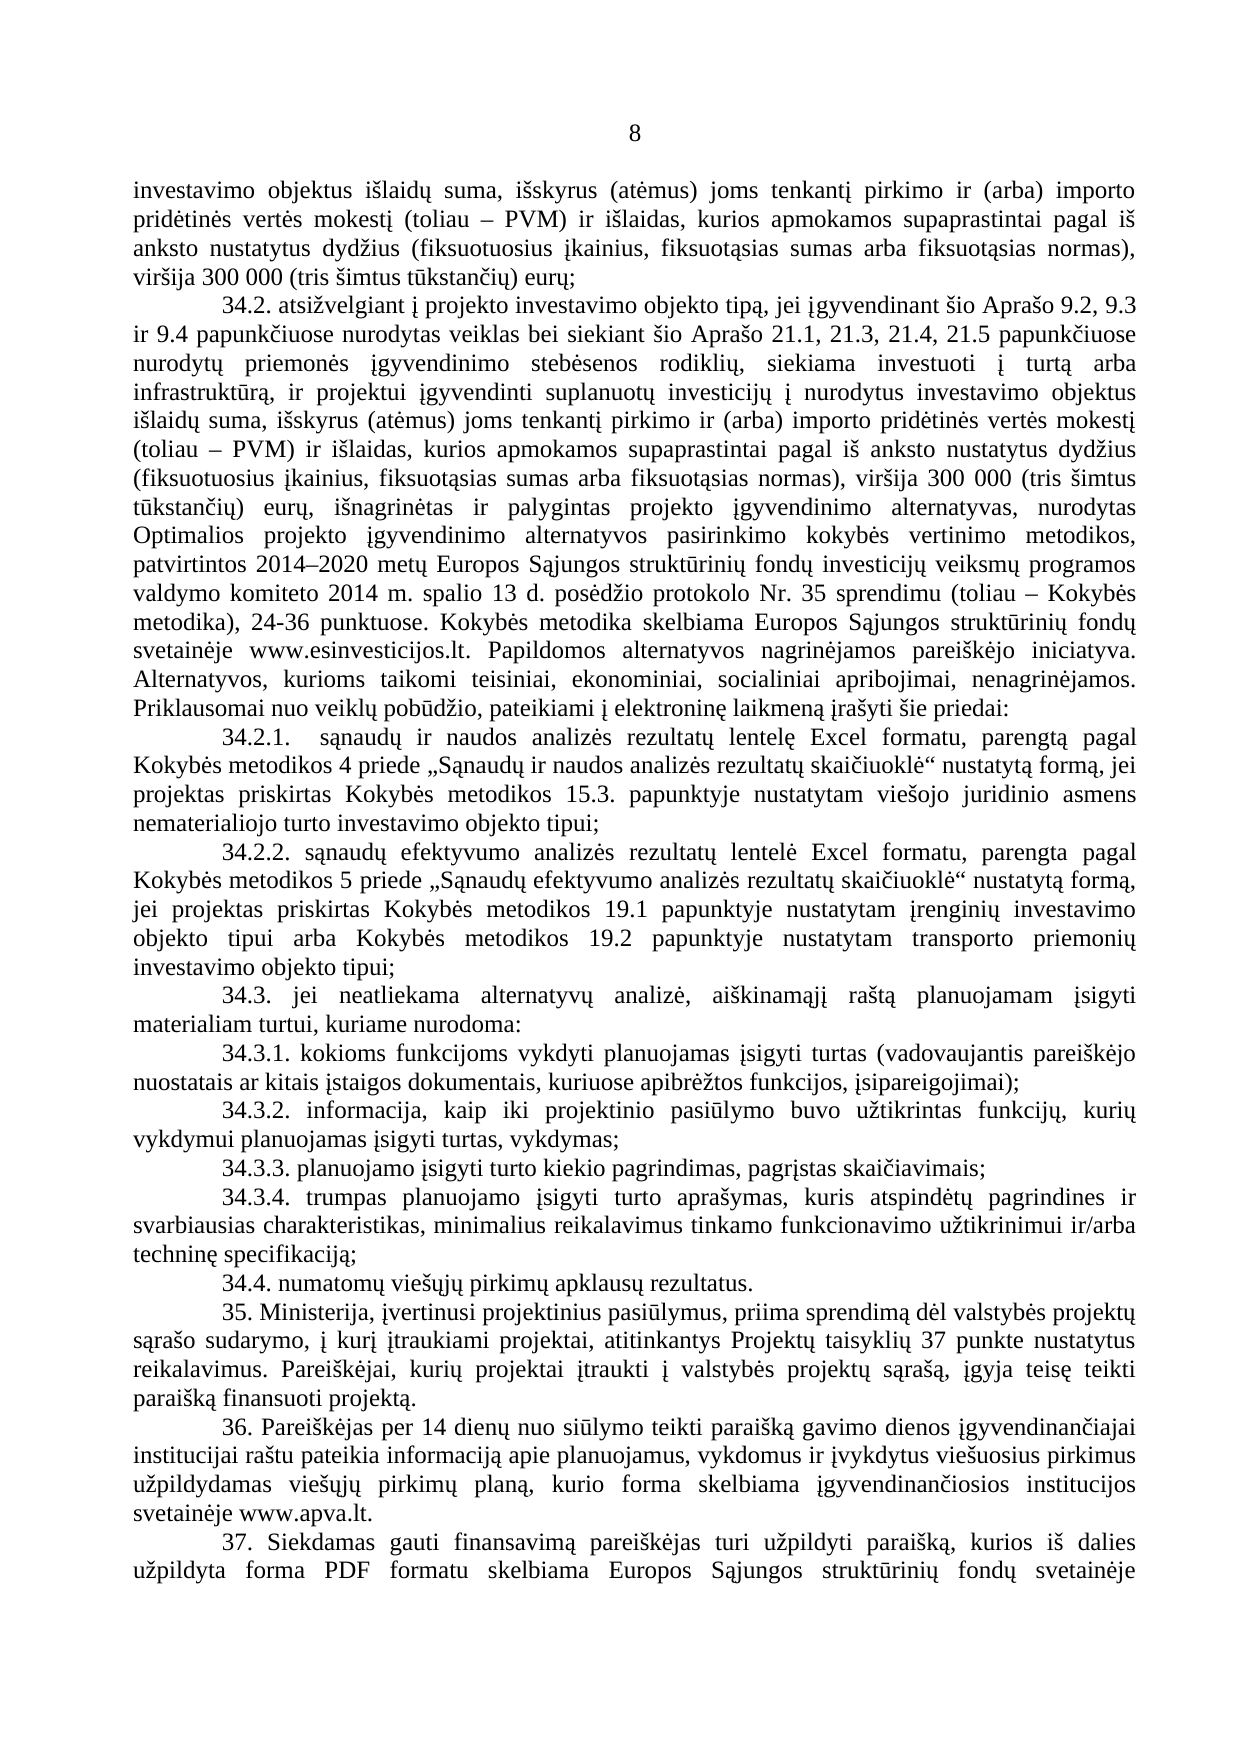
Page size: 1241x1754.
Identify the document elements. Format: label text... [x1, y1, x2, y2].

text 34.2.2. sąnaudų efektyvumo analizės rezultatų lentelė Excel formatu, parengta pagal Kokybės metodikos 5 priede „Sąnaudų efektyvumo analizės rezultatų skaičiuoklė“ nustatytą formą, jei projektas priskirtas Kokybės metodikos 19.1 papunktyje nustatytam įrenginių investavimo objekto tipui arba Kokybės metodikos 19.2 papunktyje nustatytam transporto priemonių investavimo objekto tipui; [133, 837, 1137, 981]
text investavimo objektus išlaidų suma, išskyrus (atėmus) joms tenkantį pirkimo ir (arba) importo pridėtinės vertės mokestį (toliau – PVM) ir išlaidas, kurios apmokamos supaprastintai pagal iš anksto nustatytus dydžius (fiksuotuosius įkainius, fiksuotąsias sumas arba fiksuotąsias normas), viršija 300 000 (tris šimtus tūkstančių) eurų; [133, 176, 1137, 291]
text 35. Ministerija, įvertinusi projektinius pasiūlymus, priima sprendimą dėl valstybės projektų sąrašo sudarymo, į kurį įtraukiami projektai, atitinkantys Projektų taisyklių 37 punkte nustatytus reikalavimus. Pareiškėjai, kurių projektai įtraukti į valstybės projektų sąrašą, įgyja teisę teikti paraišką finansuoti projektą. [133, 1297, 1137, 1412]
text 34.2.1. sąnaudų ir naudos analizės rezultatų lentelę Excel formatu, parengtą pagal Kokybės metodikos 4 priede „Sąnaudų ir naudos analizės rezultatų skaičiuoklė“ nustatytą formą, jei projektas priskirtas Kokybės metodikos 15.3. papunktyje nustatytam viešojo juridinio asmens nematerialiojo turto investavimo objekto tipui; [133, 722, 1137, 837]
text 34.3.3. planuojamo įsigyti turto kiekio pagrindimas, pagrįstas skaičiavimais; [133, 1153, 1137, 1182]
text 36. Pareiškėjas per 14 dienų nuo siūlymo teikti paraišką gavimo dienos įgyvendinančiajai institucijai raštu pateikia informaciją apie planuojamus, vykdomus ir įvykdytus viešuosius pirkimus užpildydamas viešųjų pirkimų planą, kurio forma skelbiama įgyvendinančiosios institucijos svetainėje www.apva.lt. [133, 1412, 1137, 1527]
text 34.3.4. trumpas planuojamo įsigyti turto aprašymas, kuris atspindėtų pagrindines ir svarbiausias charakteristikas, minimalius reikalavimus tinkamo funkcionavimo užtikrinimui ir/arba techninę specifikaciją; [133, 1182, 1137, 1268]
text 34.3.2. informacija, kaip iki projektinio pasiūlymo buvo užtikrintas funkcijų, kurių vykdymui planuojamas įsigyti turtas, vykdymas; [133, 1096, 1137, 1153]
text 34.3.1. kokioms funkcijoms vykdyti planuojamas įsigyti turtas (vadovaujantis pareiškėjo nuostatais ar kitais įstaigos dokumentais, kuriuose apibrėžtos funkcijos, įsipareigojimai); [133, 1038, 1137, 1096]
text 34.4. numatomų viešųjų pirkimų apklausų rezultatus. [133, 1268, 1137, 1297]
text 37. Siekdamas gauti finansavimą pareiškėjas turi užpildyti paraišką, kurios iš dalies užpildyta forma PDF formatu skelbiama Europos Sąjungos struktūrinių fondų svetainėje [133, 1527, 1137, 1584]
text 34.2. atsižvelgiant į projekto investavimo objekto tipą, jei įgyvendinant šio Aprašo 9.2, 9.3 ir 9.4 papunkčiuose nurodytas veiklas bei siekiant šio Aprašo 21.1, 21.3, 21.4, 21.5 papunkčiuose nurodytų priemonės įgyvendinimo stebėsenos rodiklių, siekiama investuoti į turtą arba infrastruktūrą, ir projektui įgyvendinti suplanuotų investicijų į nurodytus investavimo objektus išlaidų suma, išskyrus (atėmus) joms tenkantį pirkimo ir (arba) importo pridėtinės vertės mokestį (toliau – PVM) ir išlaidas, kurios apmokamos supaprastintai pagal iš anksto nustatytus dydžius (fiksuotuosius įkainius, fiksuotąsias sumas arba fiksuotąsias normas), viršija 300 000 (tris šimtus tūkstančių) eurų, išnagrinėtas ir palygintas projekto įgyvendinimo alternatyvas, nurodytas Optimalios projekto įgyvendinimo alternatyvos pasirinkimo kokybės vertinimo metodikos, patvirtintos 2014–2020 metų Europos Sąjungos struktūrinių fondų investicijų veiksmų programos valdymo komiteto 2014 m. spalio 13 d. posėdžio protokolo Nr. 35 sprendimu (toliau – Kokybės metodika), 24-36 punktuose. Kokybės metodika skelbiama Europos Sąjungos struktūrinių fondų svetainėje www.esinvesticijos.lt. Papildomos alternatyvos nagrinėjamos pareiškėjo iniciatyva. Alternatyvos, kurioms taikomi teisiniai, ekonominiai, socialiniai apribojimai, nenagrinėjamos. Priklausomai nuo veiklų pobūdžio, pateikiami į elektroninę laikmeną įrašyti šie priedai: [133, 291, 1137, 722]
text 34.3. jei neatliekama alternatyvų analizė, aiškinamąjį raštą planuojamam įsigyti materialiam turtui, kuriame nurodoma: [133, 981, 1137, 1038]
